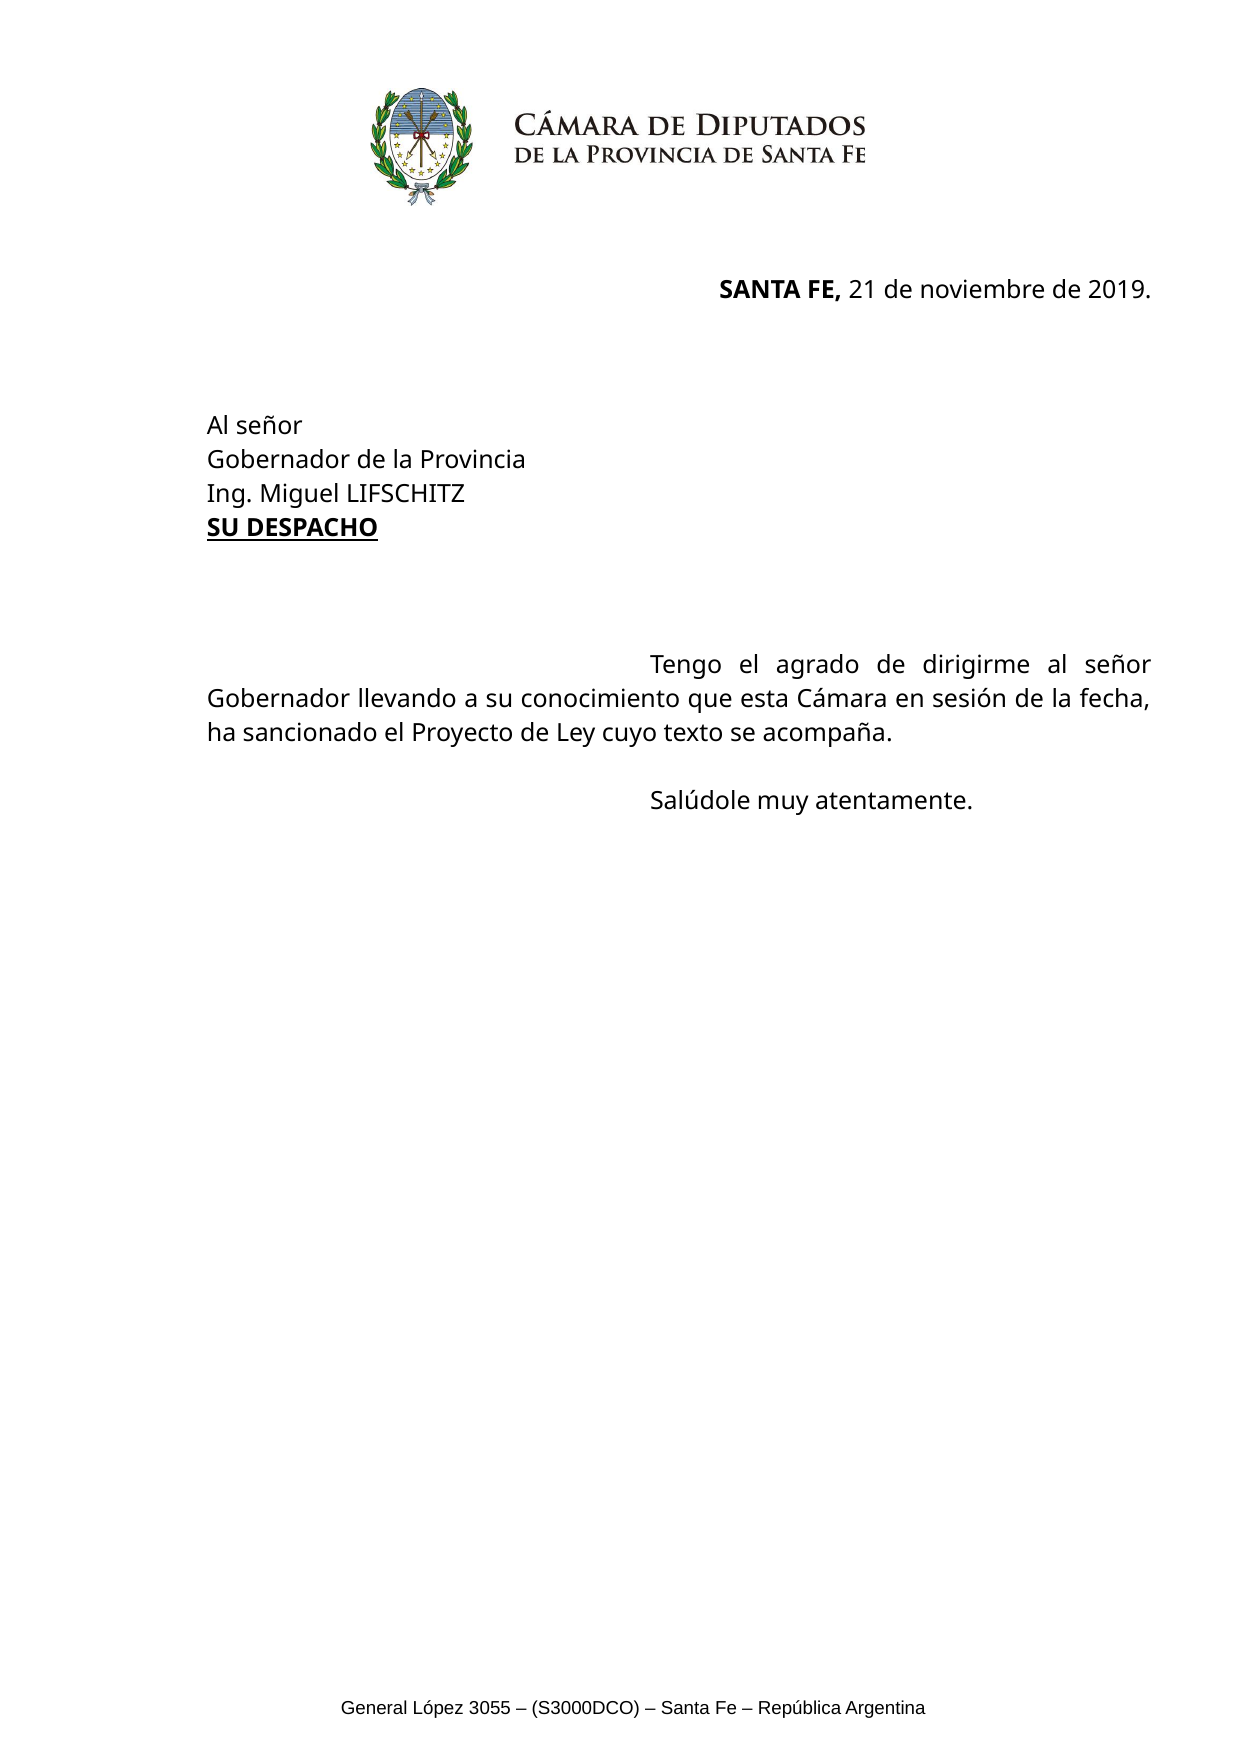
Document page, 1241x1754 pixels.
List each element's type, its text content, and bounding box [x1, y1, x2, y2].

picture [370, 88, 866, 210]
text Ing. Miguel LIFSCHITZ [207, 476, 1152, 510]
text Salúdole muy atentamente. [207, 783, 1152, 817]
text SANTA FE, 21 de noviembre de 2019. [207, 272, 1152, 306]
text SU DESPACHO [207, 510, 1152, 544]
text Gobernador de la Provincia [207, 442, 1152, 476]
text Al señor [207, 408, 1152, 442]
text Tengo el agrado de dirigirme al señor Gobernador llevando a su conocimiento que esta Cámara en sesión de la fecha, ha sancionado el Proyecto de Ley cuyo texto se acompaña. [207, 646, 1152, 748]
